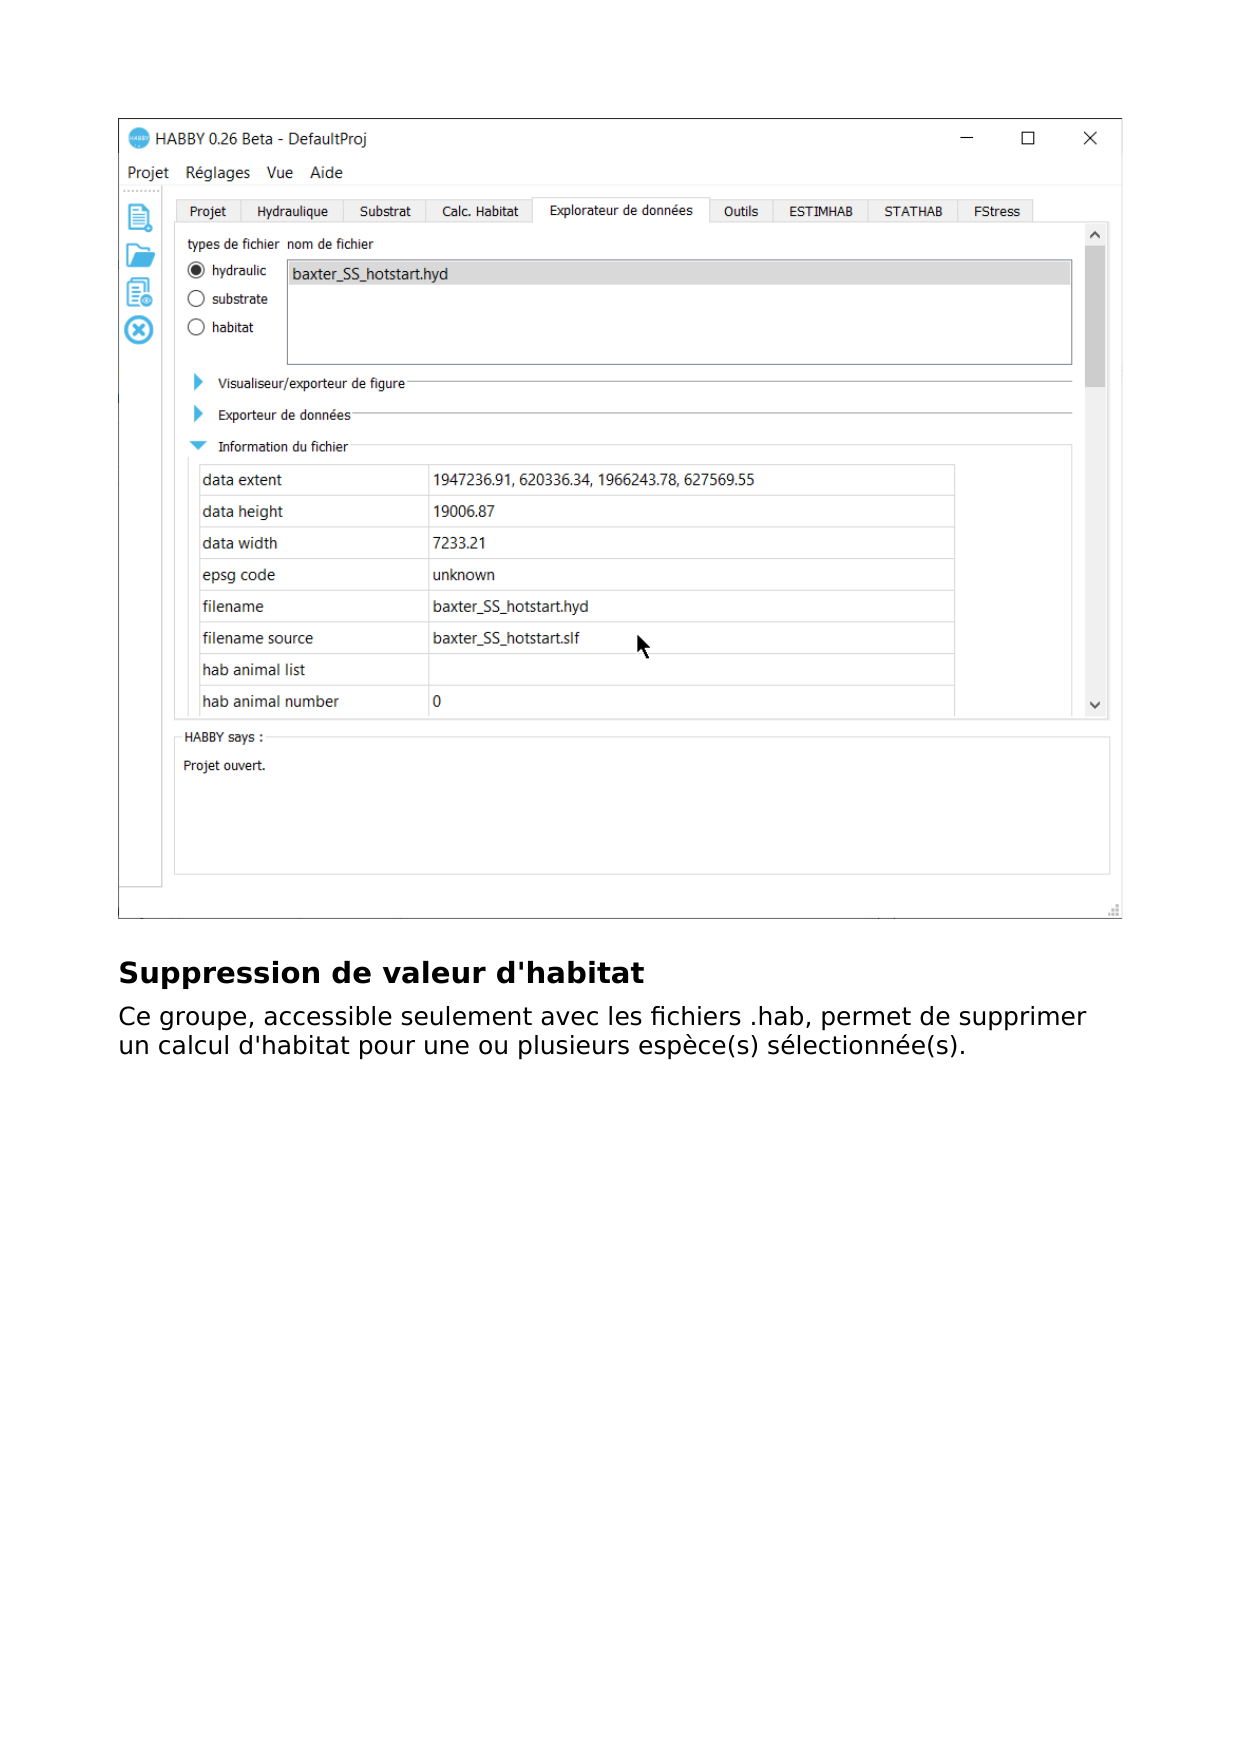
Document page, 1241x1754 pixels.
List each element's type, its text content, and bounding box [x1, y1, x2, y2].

picture [118, 118, 1123, 919]
subtitle Suppression de valeur d'habitat [118, 956, 1122, 990]
text Ce groupe, accessible seulement avec les fichiers .hab, permet de supprimer un calcul d'habitat pour une ou plusieurs espèce(s) sélectionnée(s). [118, 1002, 1122, 1061]
